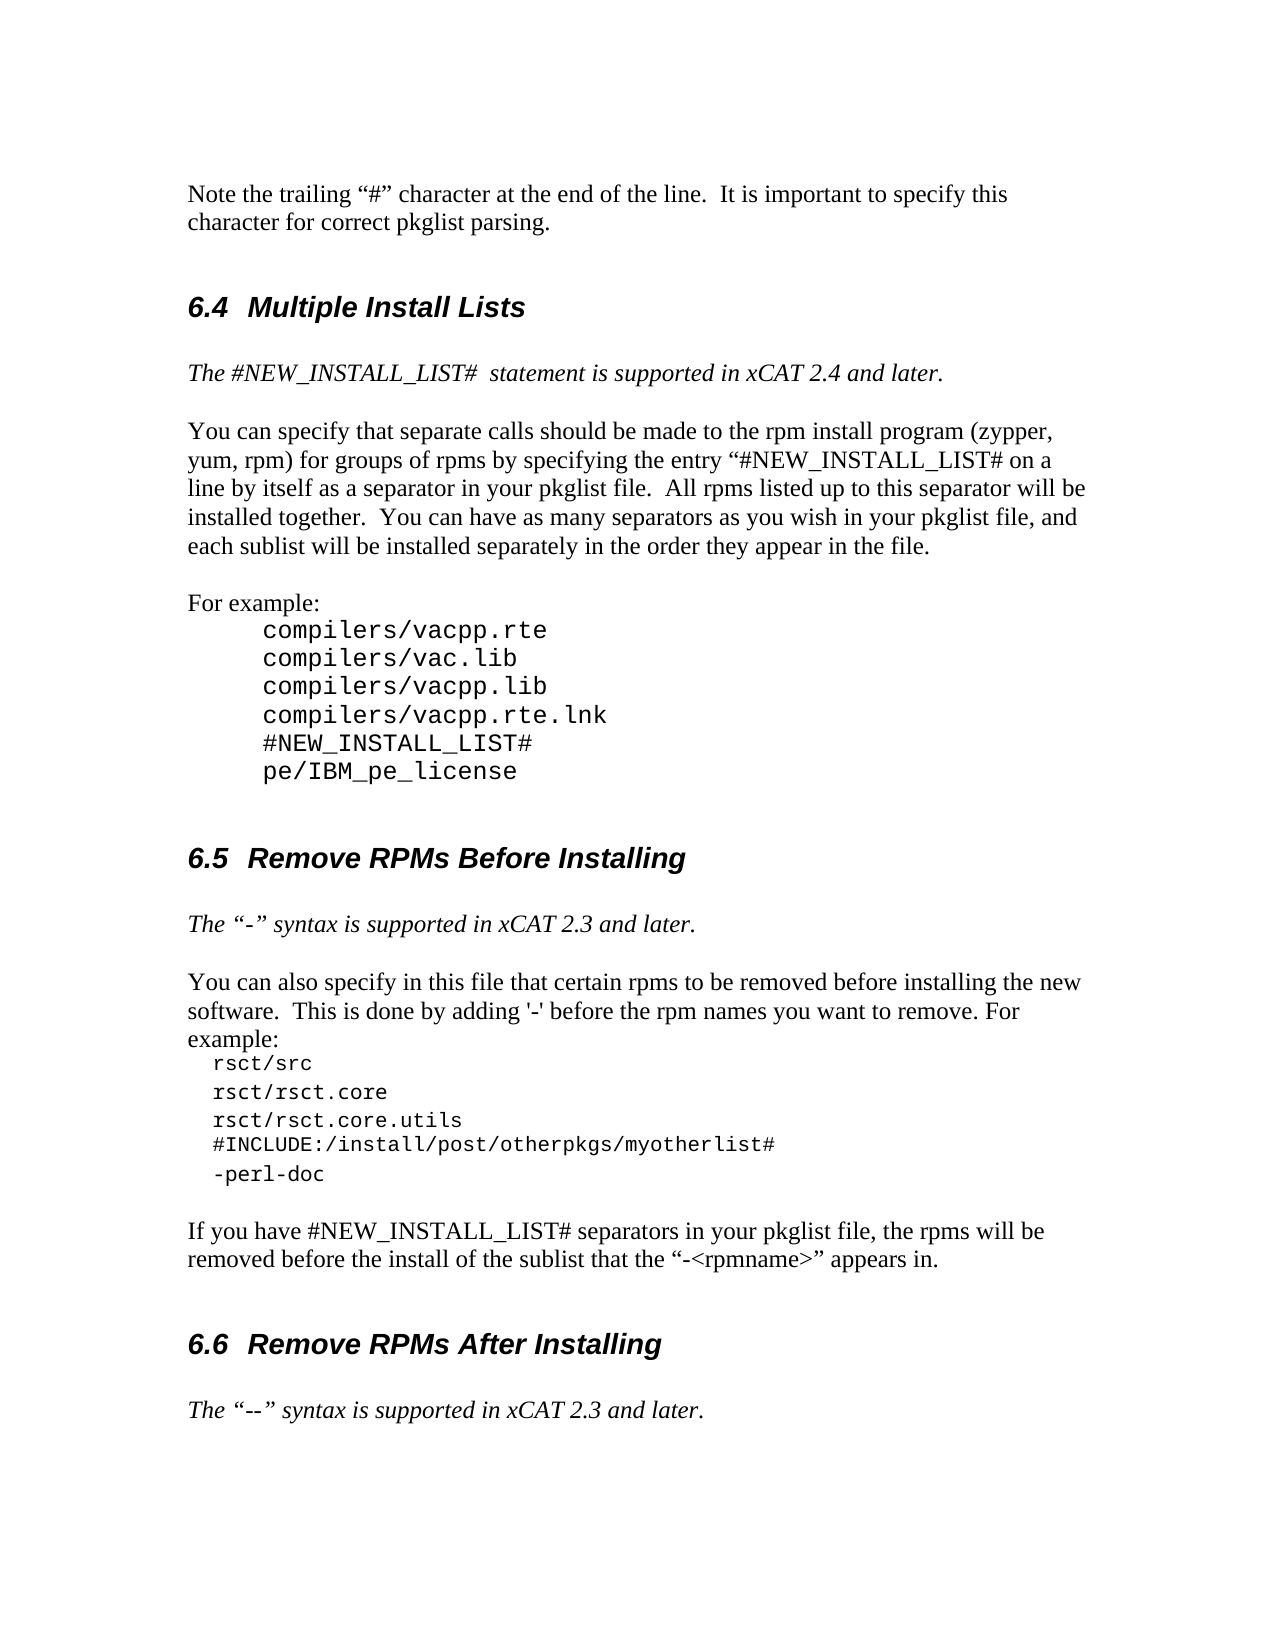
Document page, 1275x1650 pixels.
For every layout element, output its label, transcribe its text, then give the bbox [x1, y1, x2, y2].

subtitle Remove RPMs Before Installing [187, 841, 1087, 874]
text If you have #NEW_INSTALL_LIST# separators in your pkglist file, the rpms will be removed before the install of the sublist that the “-<rpmname>” appears in. [187, 1216, 1087, 1273]
subtitle Remove RPMs After Installing [187, 1327, 1087, 1361]
text For example: [187, 588, 1087, 617]
text You can also specify in this file that certain rpms to be removed before installing the new software. This is done by adding '-' before the rpm names you want to remove. For example: [187, 967, 1087, 1053]
text #NEW_INSTALL_LIST# [262, 731, 1087, 759]
text -perl-doc [187, 1158, 1087, 1187]
text rsct/rsct.core.utils [187, 1105, 1087, 1134]
text The “-” syntax is supported in xCAT 2.3 and later. [187, 909, 1087, 938]
text rsct/rsct.core [187, 1077, 1087, 1105]
text You can specify that separate calls should be made to the rpm install program (zypper, yum, rpm) for groups of rpms by specifying the entry “#NEW_INSTALL_LIST# on a line by itself as a separator in your pkglist file. All rpms listed up to this separator will be installed together. You can have as many separators as you wish in your pkglist file, and each sublist will be installed separately in the order they appear in the file. [187, 416, 1087, 560]
text compilers/vacpp.rte [262, 617, 1087, 646]
text Note the trailing “#” character at the end of the line. It is important to specify this character for correct pkglist parsing. [187, 179, 1087, 236]
text compilers/vacpp.lib [262, 674, 1087, 702]
subtitle Multiple Install Lists [187, 290, 1087, 323]
text compilers/vacpp.rte.lnk [262, 702, 1087, 731]
text #INCLUDE:/install/post/otherpkgs/myotherlist# [187, 1134, 1087, 1158]
text The #NEW_INSTALL_LIST# statement is supported in xCAT 2.4 and later. [187, 358, 1087, 387]
text rsct/src [187, 1053, 1087, 1077]
text pe/IBM_pe_license [262, 759, 1087, 787]
text compilers/vac.lib [262, 646, 1087, 674]
text The “--” syntax is supported in xCAT 2.3 and later. [187, 1396, 1087, 1424]
